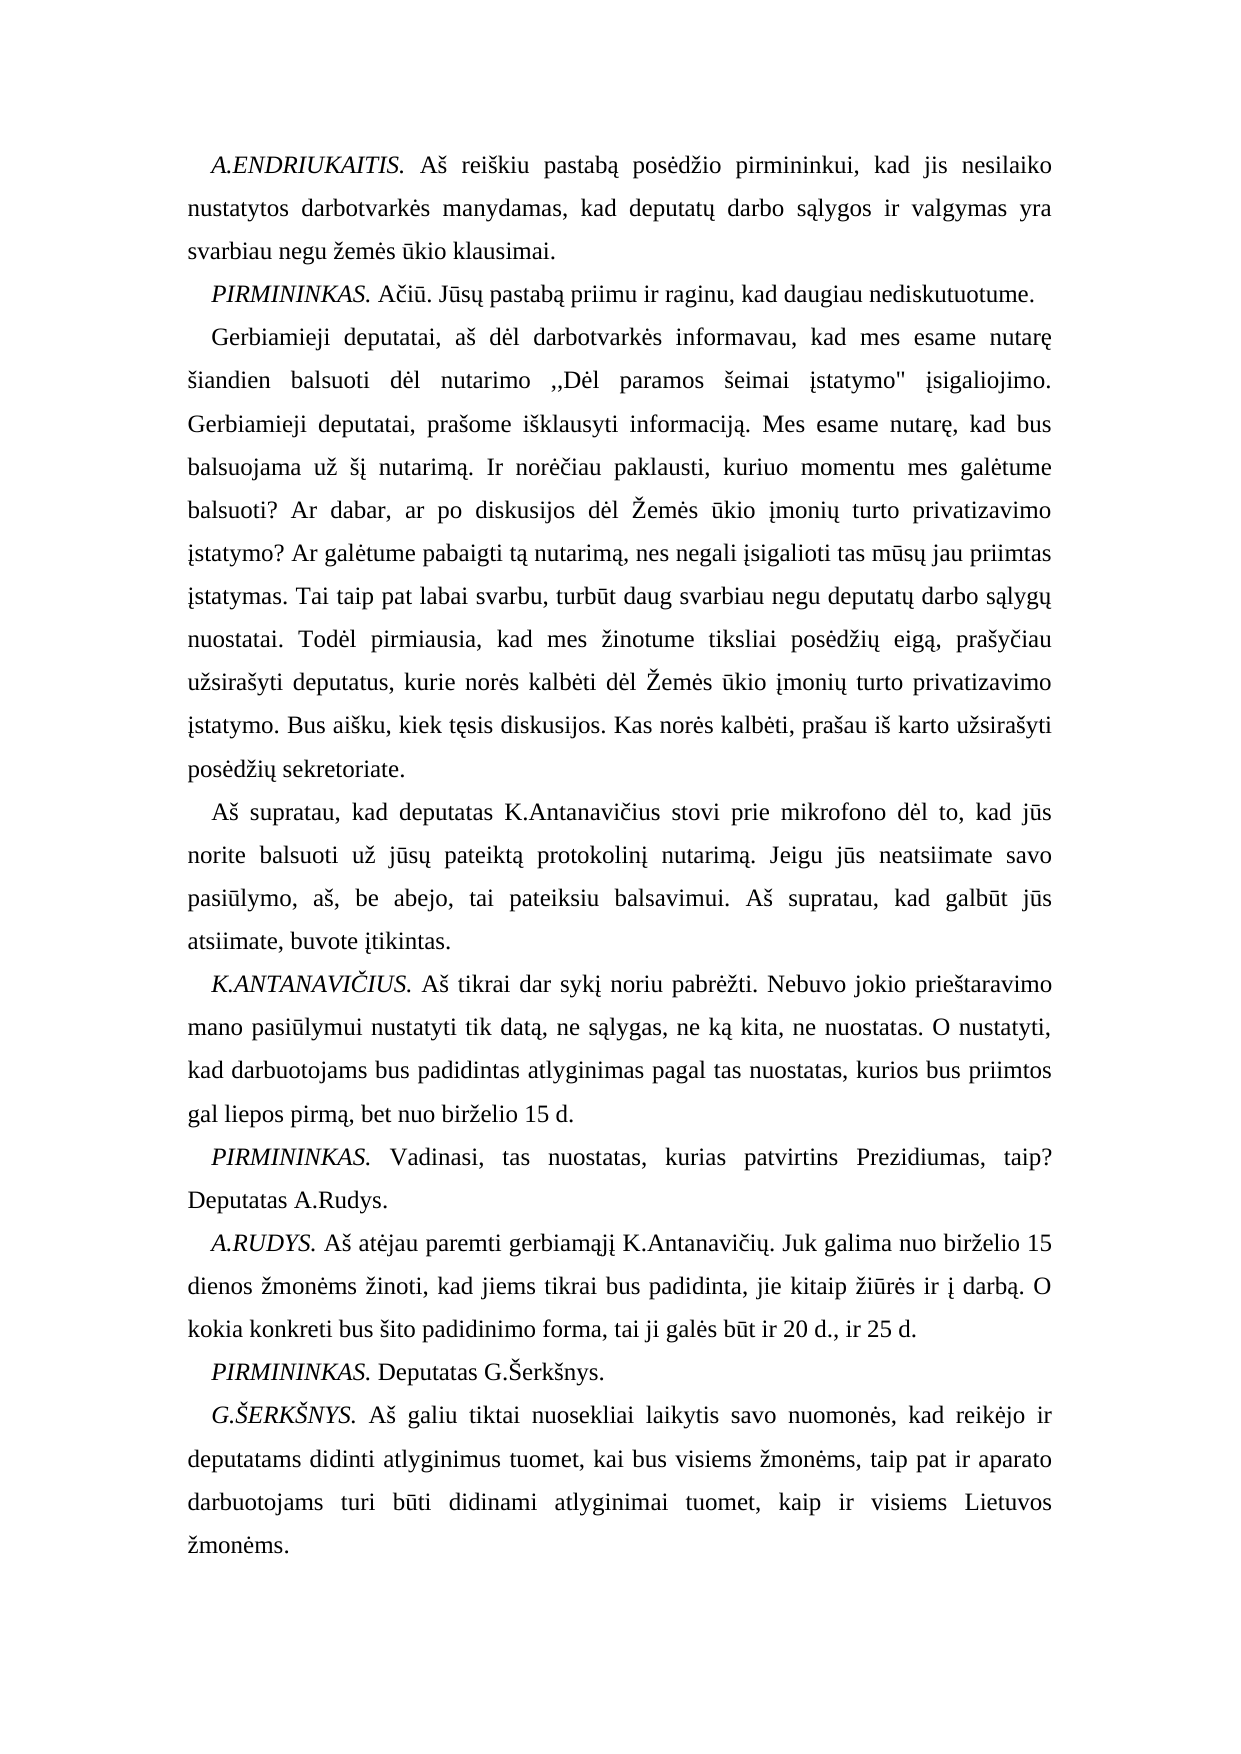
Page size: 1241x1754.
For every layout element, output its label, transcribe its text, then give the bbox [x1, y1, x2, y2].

text PIRMININKAS. Deputatas G.Šerkšnys. [187, 1357, 1053, 1386]
text Aš supratau, kad deputatas K.Antanavičius stovi prie mikrofono dėl to, kad jūs norite balsuoti už jūsų pateiktą protokolinį nutarimą. Jeigu jūs neatsiimate savo pasiūlymo, aš, be abejo, tai pateiksiu balsavimui. Aš supratau, kad galbūt jūs atsiimate, buvote įtikintas. [187, 797, 1053, 955]
text PIRMININKAS. Vadinasi, tas nuostatas, kurias patvirtins Prezidiumas, taip? Deputatas A.Rudys. [187, 1142, 1053, 1214]
text G.ŠERKŠNYS. Aš galiu tiktai nuosekliai laikytis savo nuomonės, kad reikėjo ir deputatams didinti atlyginimus tuomet, kai bus visiems žmonėms, taip pat ir aparato darbuotojams turi būti didinami atlyginimai tuomet, kaip ir visiems Lietuvos žmonėms. [187, 1401, 1053, 1559]
text Gerbiamieji deputatai, aš dėl darbotvarkės informavau, kad mes esame nutarę šiandien balsuoti dėl nutarimo ,,Dėl paramos šeimai įstatymo" įsigaliojimo. Gerbiamieji deputatai, prašome išklausyti informaciją. Mes esame nutarę, kad bus balsuojama už šį nutarimą. Ir norėčiau paklausti, kuriuo momentu mes galėtume balsuoti? Ar dabar, ar po diskusijos dėl Žemės ūkio įmonių turto privatizavimo įstatymo? Ar galėtume pabaigti tą nutarimą, nes negali įsigalioti tas mūsų jau priimtas įstatymas. Tai taip pat labai svarbu, turbūt daug svarbiau negu deputatų darbo sąlygų nuostatai. Todėl pirmiausia, kad mes žinotume tiksliai posėdžių eigą, prašyčiau užsirašyti deputatus, kurie norės kalbėti dėl Žemės ūkio įmonių turto privatizavimo įstatymo. Bus aišku, kiek tęsis diskusijos. Kas norės kalbėti, prašau iš karto užsirašyti posėdžių sekretoriate. [187, 322, 1053, 782]
text A.RUDYS. Aš atėjau paremti gerbiamąjį K.Antanavičių. Juk galima nuo birželio 15 dienos žmonėms žinoti, kad jiems tikrai bus padidinta, jie kitaip žiūrės ir į darbą. O kokia konkreti bus šito padidinimo forma, tai ji galės būt ir 20 d., ir 25 d. [187, 1228, 1053, 1343]
text A.ENDRIUKAITIS. Aš reiškiu pastabą posėdžio pirmininkui, kad jis nesilaiko nustatytos darbotvarkės manydamas, kad deputatų darbo sąlygos ir valgymas yra svarbiau negu žemės ūkio klausimai. [187, 150, 1053, 265]
text K.ANTANAVIČIUS. Aš tikrai dar sykį noriu pabrėžti. Nebuvo jokio prieštaravimo mano pasiūlymui nustatyti tik datą, ne sąlygas, ne ką kita, ne nuostatas. O nustatyti, kad darbuotojams bus padidintas atlyginimas pagal tas nuostatas, kurios bus priimtos gal liepos pirmą, bet nuo birželio 15 d. [187, 969, 1053, 1127]
text PIRMININKAS. Ačiū. Jūsų pastabą priimu ir raginu, kad daugiau nediskutuotume. [187, 279, 1053, 308]
